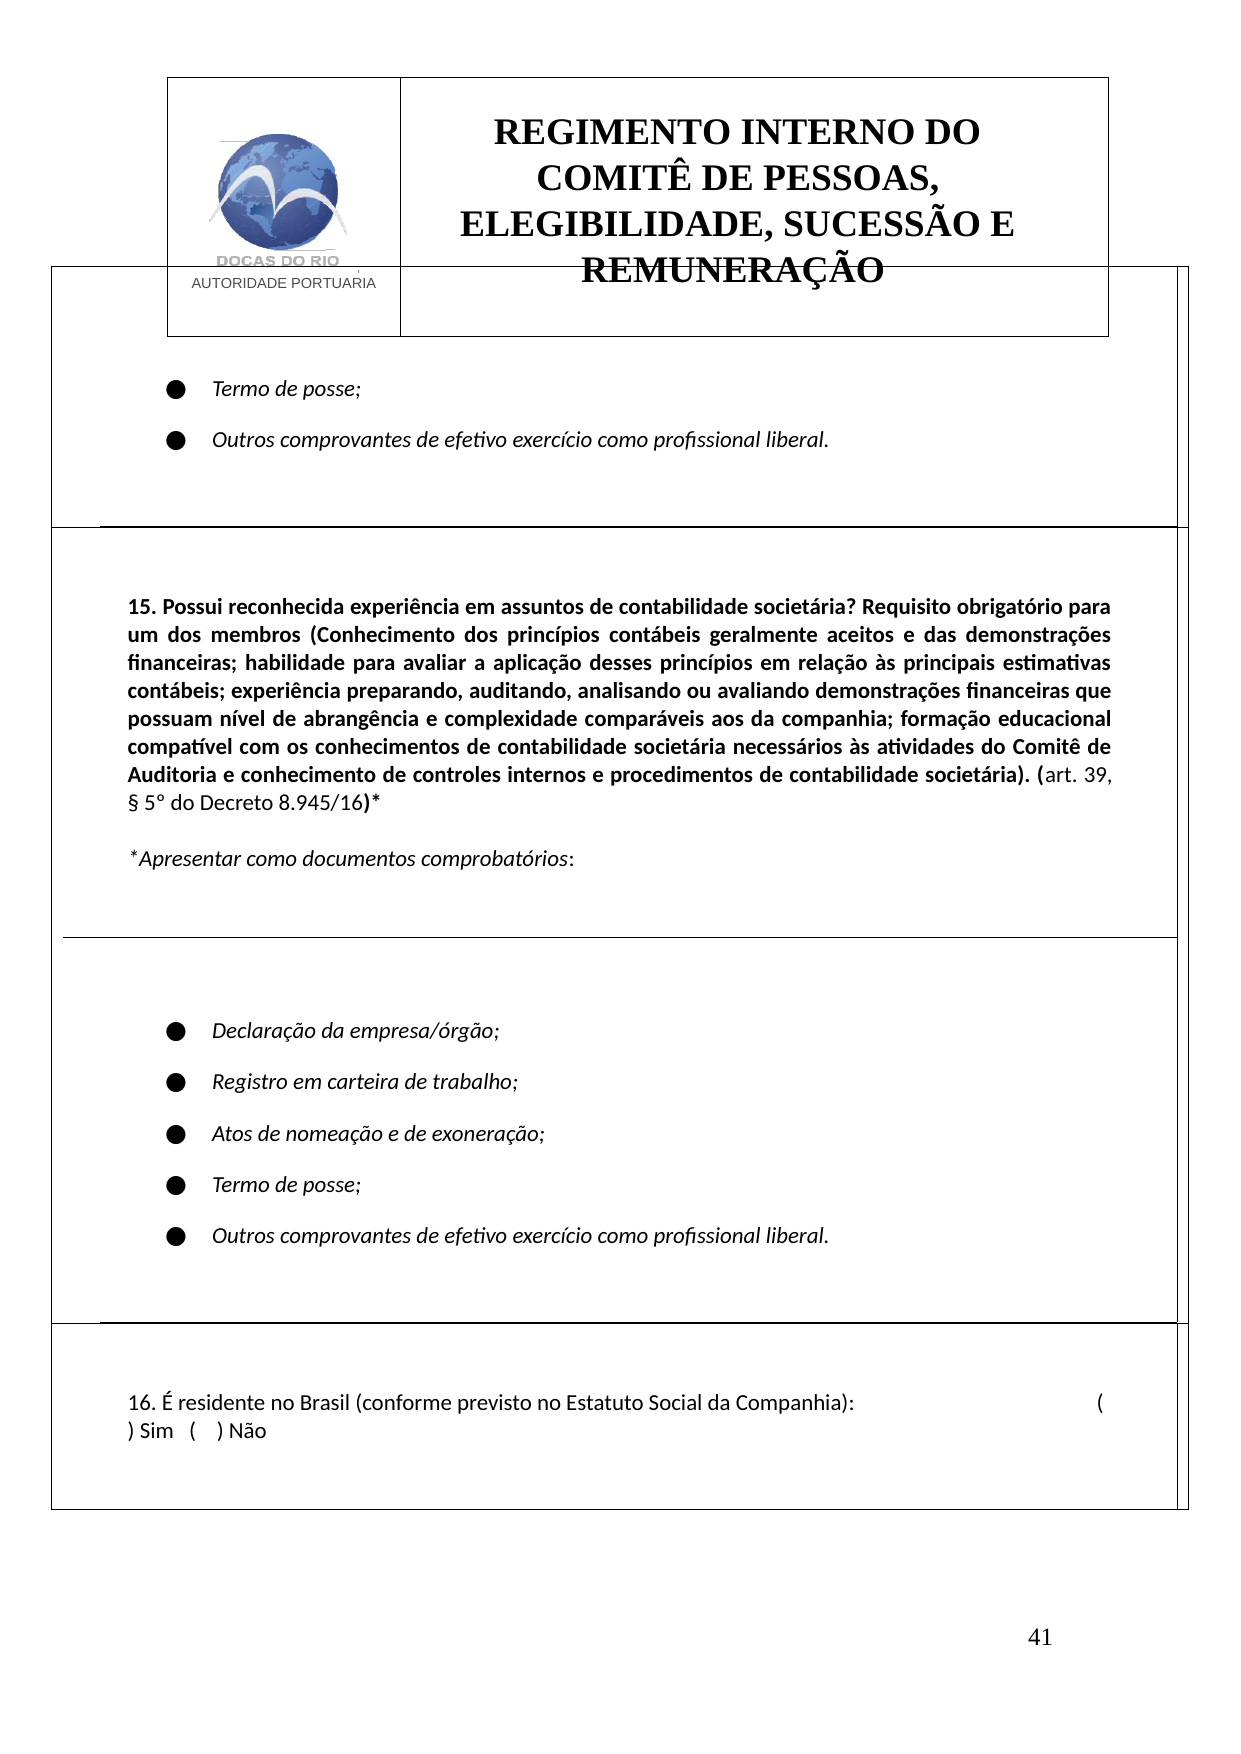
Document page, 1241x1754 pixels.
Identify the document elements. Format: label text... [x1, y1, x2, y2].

table_cell 14. Possui experiência profissional compatível com a responsabilidade e a complexidade do exercício do cargo indicado? (Experiência nas áreas de controle interno, conformidade e gestão de risco). Requisito alternativo ao item 15 (art. 39, § 6º do Decreto 8.945/16)* *Apresentar como documentos comprobatórios: Declaração da empresa/órgão; Registro em carteira de trabalho; Atos de nomeação e de exoneração; Termo de posse; Outros comprovantes de efetivo exercício como profissional liberal. [52, 267, 1177, 527]
table_cell 16. É residente no Brasil (conforme previsto no Estatuto Social da Companhia): ( ) Sim ( ) Não [52, 1324, 1177, 1509]
table_cell 14. Possui experiência profissional compatível com a responsabilidade e a complexidade do exercício do cargo indicado? (Experiência nas áreas de controle interno, conformidade e gestão de risco). Requisito alternativo ao item 15 (art. 39, § 6º do Decreto 8.945/16)* *Apresentar como documentos comprobatórios: Declaração da empresa/órgão; Registro em carteira de trabalho; Atos de nomeação e de exoneração; Termo de posse; Outros comprovantes de efetivo exercício como profissional liberal. [401, 267, 1108, 336]
table_cell 15. Possui reconhecida experiência em assuntos de contabilidade societária? Requisito obrigatório para um dos membros (Conhecimento dos princípios contábeis geralmente aceitos e das demonstrações financeiras; habilidade para avaliar a aplicação desses princípios em relação às principais estimativas contábeis; experiência preparando, auditando, analisando ou avaliando demonstrações financeiras que possuam nível de abrangência e complexidade comparáveis aos da companhia; formação educacional compatível com os conhecimentos de contabilidade societária necessários às atividades do Comitê de Auditoria e conhecimento de controles internos e procedimentos de contabilidade societária). (art. 39, § 5º do Decreto 8.945/16)* *Apresentar como documentos comprobatórios: Declaração da empresa/órgão; Registro em carteira de trabalho; Atos de nomeação e de exoneração; Termo de posse; Outros comprovantes de efetivo exercício como profissional liberal. [52, 528, 1177, 1322]
table_cell 14. Possui experiência profissional compatível com a responsabilidade e a complexidade do exercício do cargo indicado? (Experiência nas áreas de controle interno, conformidade e gestão de risco). Requisito alternativo ao item 15 (art. 39, § 6º do Decreto 8.945/16)* *Apresentar como documentos comprobatórios: Declaração da empresa/órgão; Registro em carteira de trabalho; Atos de nomeação e de exoneração; Termo de posse; Outros comprovantes de efetivo exercício como profissional liberal. [168, 267, 400, 336]
